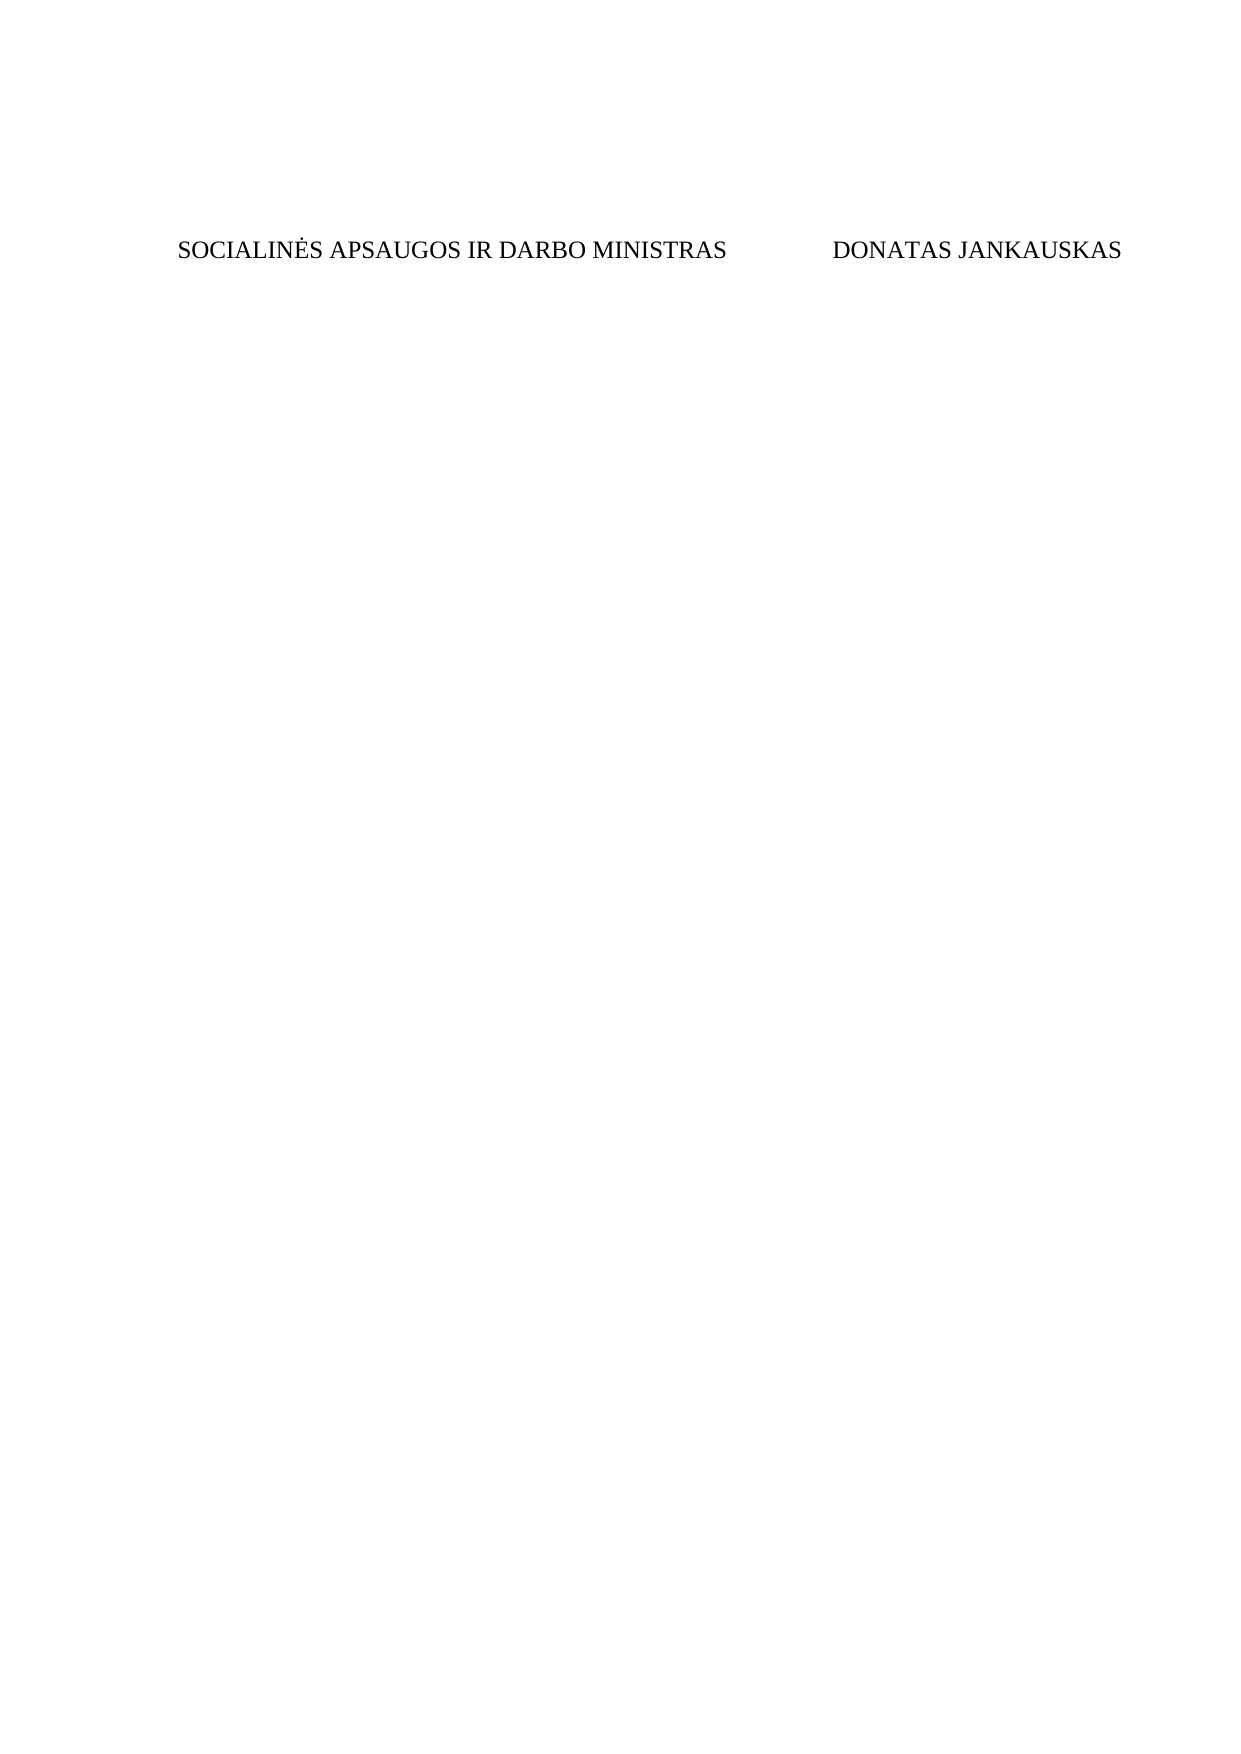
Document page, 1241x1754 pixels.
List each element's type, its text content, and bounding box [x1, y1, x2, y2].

text Socialinės apsaugos ir darbo ministras Donatas Jankauskas [177, 235, 1181, 263]
